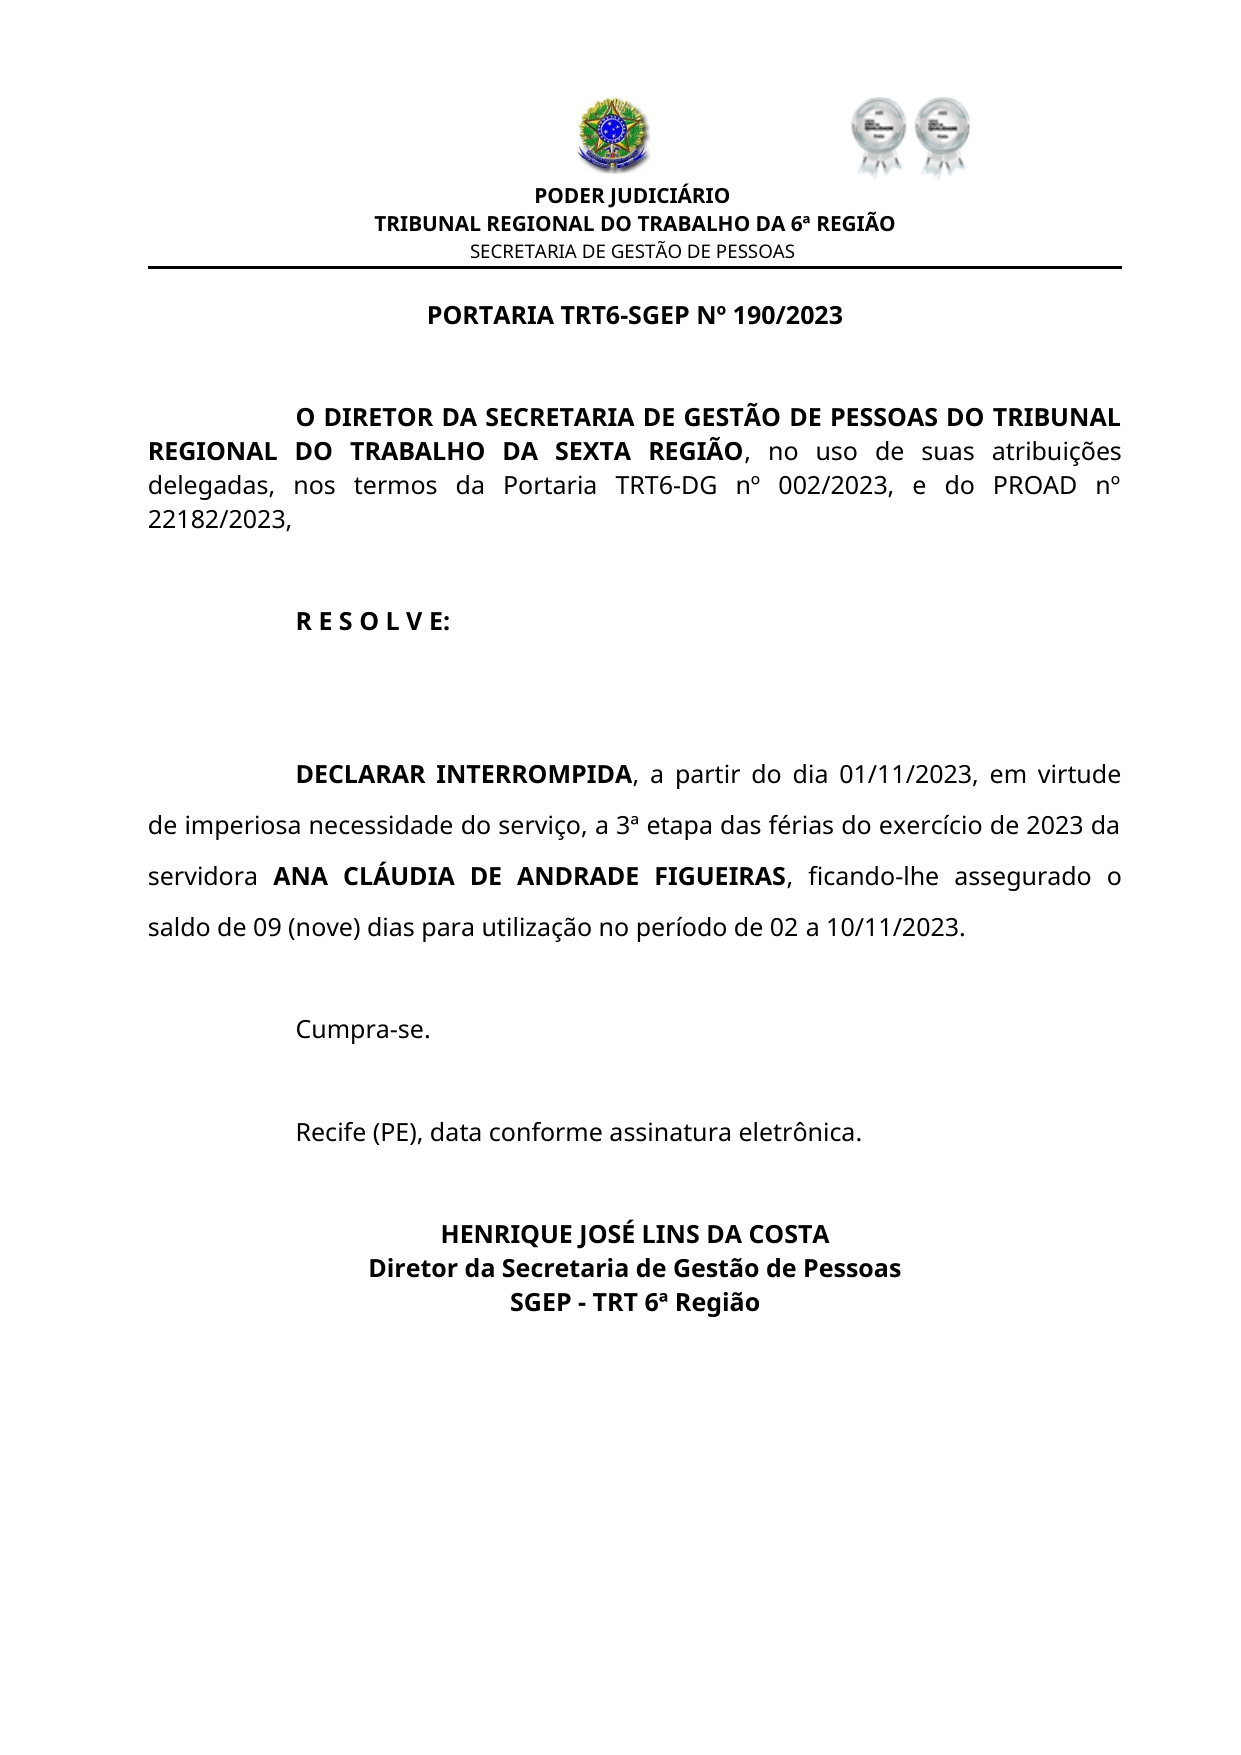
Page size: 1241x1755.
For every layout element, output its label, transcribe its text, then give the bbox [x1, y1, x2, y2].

text SGEP - TRT 6ª Região [148, 1284, 1122, 1318]
text R E S O L V E: [148, 604, 1122, 638]
text O DIRETOR DA SECRETARIA DE GESTÃO DE PESSOAS DO TRIBUNAL REGIONAL DO TRABALHO DA SEXTA REGIÃO, no uso de suas atribuições delegadas, nos termos da Portaria TRT6-DG nº 002/2023, e do PROAD nº 22182/2023, [148, 399, 1122, 536]
text Diretor da Secretaria de Gestão de Pessoas [148, 1250, 1122, 1284]
text HENRIQUE JOSÉ LINS DA COSTA [148, 1216, 1122, 1250]
text PORTARIA TRT6-SGEP Nº 190/2023 [148, 297, 1122, 331]
picture [840, 97, 971, 181]
text DECLARAR INTERROMPIDA, a partir do dia 01/11/2023, em virtude de imperiosa necessidade do serviço, a 3ª etapa das férias do exercício de 2023 da servidora ANA CLÁUDIA DE ANDRADE FIGUEIRAS, ficando-lhe assegurado o saldo de 09 (nove) dias para utilização no período de 02 a 10/11/2023. [148, 757, 1122, 944]
picture [575, 97, 651, 174]
text Cumpra-se. [148, 1012, 1122, 1046]
text Recife (PE), data conforme assinatura eletrônica. [148, 1114, 1122, 1148]
